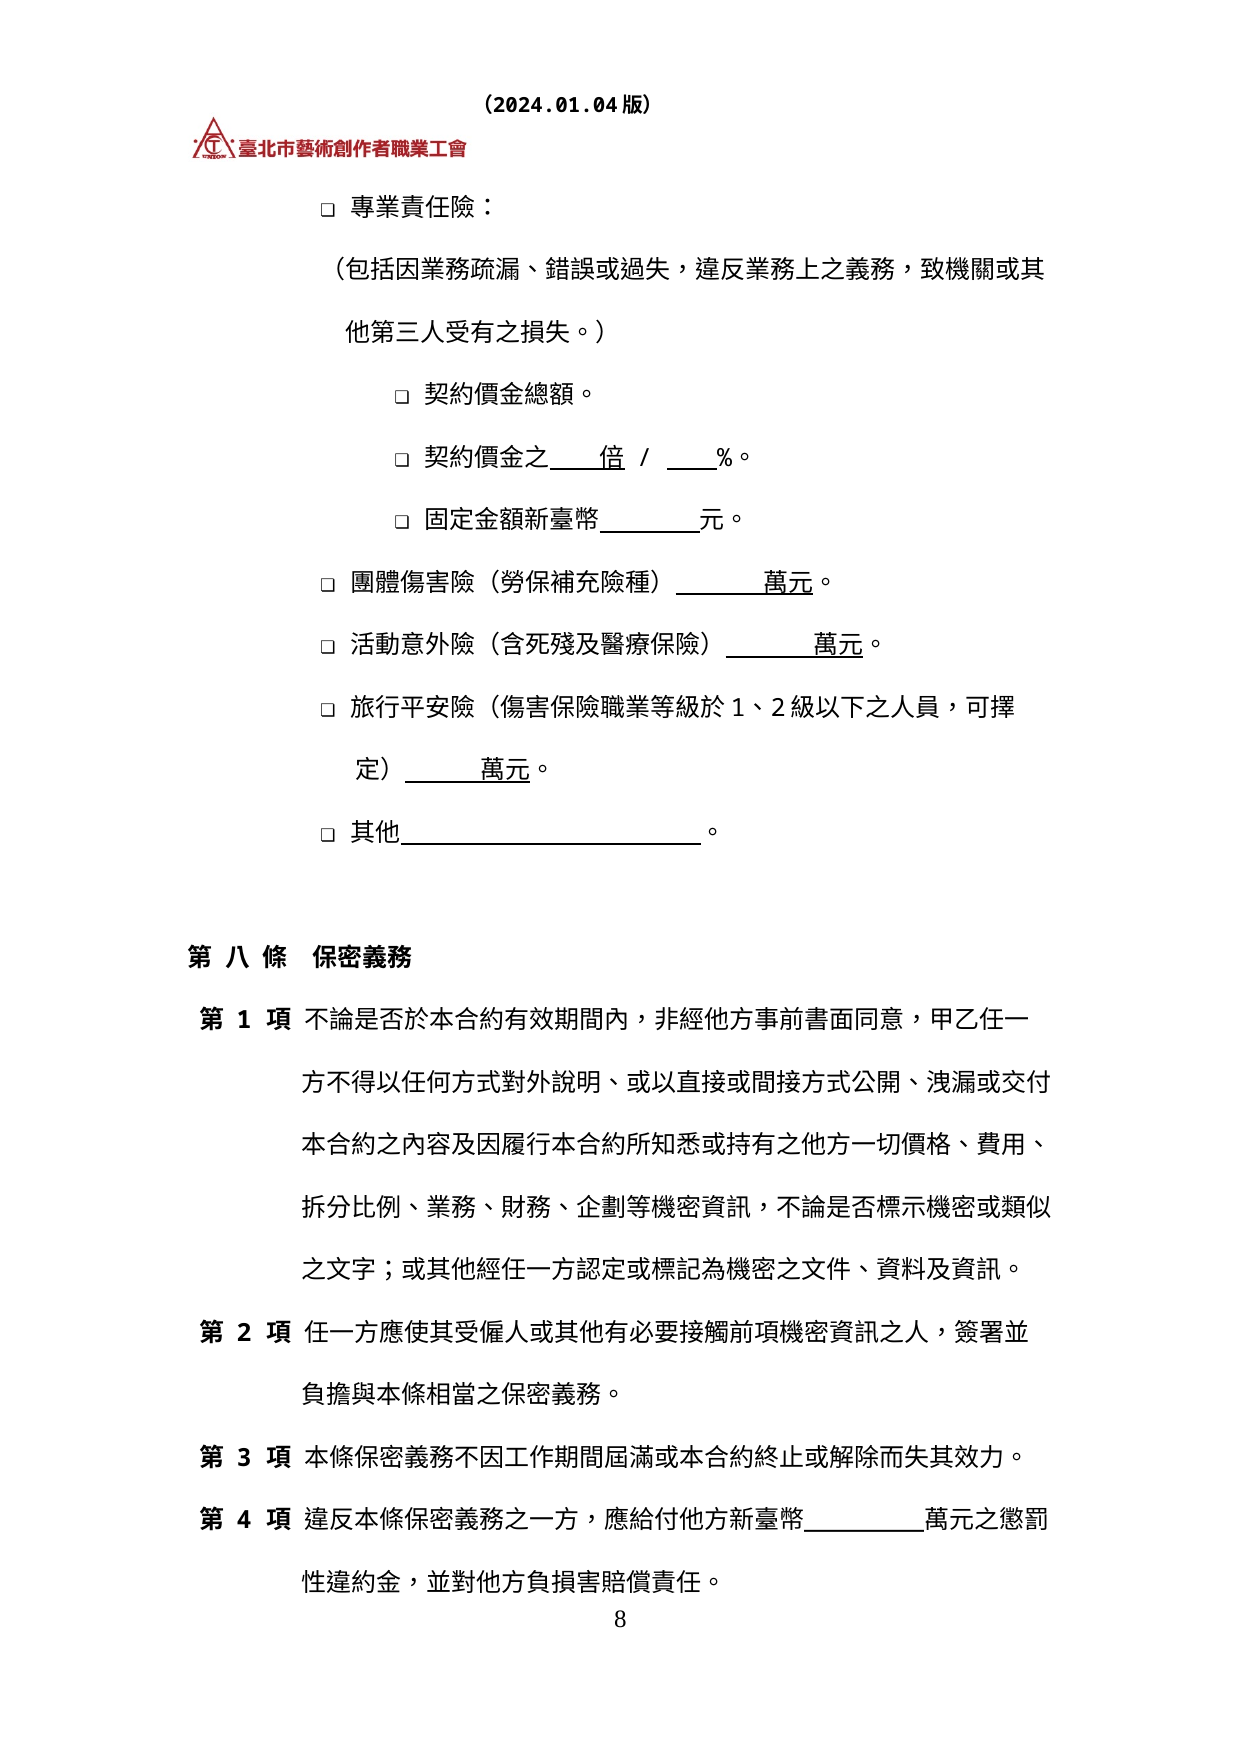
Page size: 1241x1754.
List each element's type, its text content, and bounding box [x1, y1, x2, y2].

text ❏ 專業責任險： [320, 164, 1053, 226]
text ❏ 活動意外險（含死殘及醫療保險） 萬元。 [320, 601, 1053, 664]
text 第 3 項 本條保密義務不因工作期間屆滿或本合約終止或解除而失其效力。 [199, 1414, 1053, 1476]
text 第 4 項 違反本條保密義務之一方，應給付他方新臺幣________萬元之懲罰性違約金，並對他方負損害賠償責任。 [199, 1476, 1053, 1601]
text （包括因業務疏漏、錯誤或過失，違反業務上之義務，致機關或其他第三人受有之損失。） [320, 226, 1053, 351]
text 第 2 項 任一方應使其受僱人或其他有必要接觸前項機密資訊之人，簽署並負擔與本條相當之保密義務。 [199, 1289, 1053, 1414]
text ❏ 旅行平安險（傷害保險職業等級於1、2級以下之人員，可擇定） 萬元。 [320, 664, 1053, 789]
text ❏ 契約價金總額。 [394, 351, 1053, 414]
text ❏ 契約價金之 倍 / %。 [394, 414, 1053, 476]
text 第 八 條 保密義務 [187, 914, 1053, 976]
text 第 1 項 不論是否於本合約有效期間內，非經他方事前書面同意，甲乙任一方不得以任何方式對外說明、或以直接或間接方式公開、洩漏或交付本合約之內容及因履行本合約所知悉或持有之他方一切價格、費用、拆分比例、業務、財務、企劃等機密資訊，不論是否標示機密或類似之文字；或其他經任一方認定或標記為機密之文件、資料及資訊。 [199, 976, 1053, 1289]
text ❏ 團體傷害險（勞保補充險種） 萬元。 [320, 539, 1053, 601]
text ❏ 其他 。 [320, 789, 1053, 851]
text ❏ 固定金額新臺幣 元。 [394, 476, 1053, 539]
